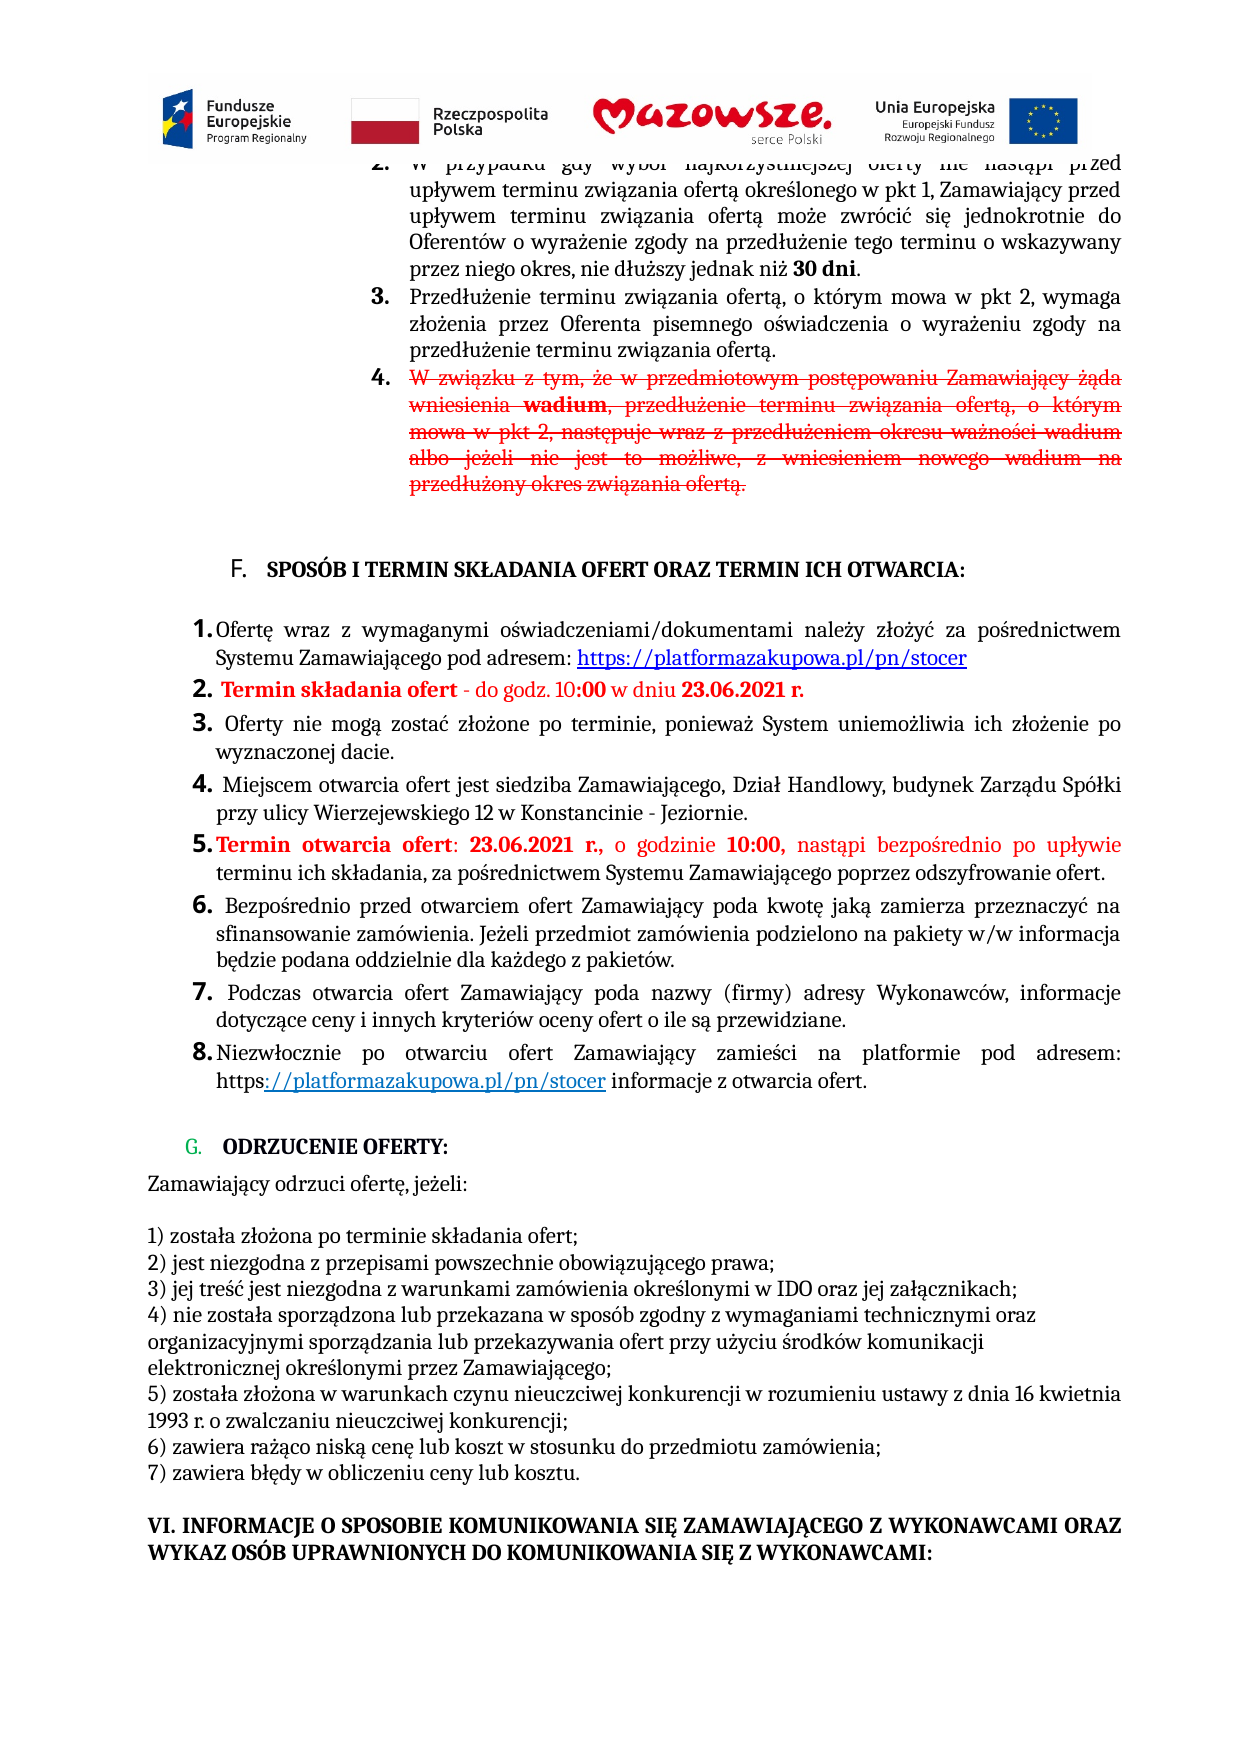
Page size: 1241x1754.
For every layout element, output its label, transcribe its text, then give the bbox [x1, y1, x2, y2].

text 1) została złożona po terminie składania ofert; [148, 1223, 1122, 1249]
text 2) jest niezgodna z przepisami powszechnie obowiązującego prawa; [148, 1249, 1122, 1276]
text 6) zawiera rażąco niską cenę lub koszt w stosunku do przedmiotu zamówienia; [148, 1434, 1122, 1460]
list Przedłużenie terminu związania ofertą, o którym mowa w pkt 2, wymaga złożenia przez Oferenta pisemnego oświadczenia o wyrażeniu zgody na przedłużenie terminu związania ofertą. [371, 282, 1122, 363]
list SPOSÓB I TERMIN SKŁADANIA OFERT ORAZ TERMIN ICH OTWARCIA: [229, 550, 1122, 584]
list W przypadku gdy wybór najkorzystniejszej oferty nie nastąpi przed upływem terminu związania ofertą określonego w pkt 1, Zamawiający przed upływem terminu związania ofertą może zwrócić się jednokrotnie do Oferentów o wyrażenie zgody na przedłużenie tego terminu o wskazywany przez niego okres, nie dłuższy jednak niż 30 dni. [371, 148, 1122, 282]
text 7) zawiera błędy w obliczeniu ceny lub kosztu. [148, 1460, 1122, 1487]
text 5) została złożona w warunkach czynu nieuczciwej konkurencji w rozumieniu ustawy z dnia 16 kwietnia 1993 r. o zwalczaniu nieuczciwej konkurencji; [148, 1381, 1122, 1434]
list Termin otwarcia ofert: 23.06.2021 r., o godzinie 10:00, nastąpi bezpośrednio po upływie terminu ich składania, za pośrednictwem Systemu Zamawiającego poprzez odszyfrowanie ofert. [192, 826, 1122, 886]
list W związku z tym, że w przedmiotowym postępowaniu Zamawiający żąda wniesienia wadium, przedłużenie terminu związania ofertą, o którym mowa w pkt 2, następuje wraz z przedłużeniem okresu ważności wadium albo jeżeli nie jest to możliwe, z wniesieniem nowego wadium na przedłużony okres związania ofertą. [371, 363, 1122, 497]
list Niezwłocznie po otwarciu ofert Zamawiający zamieści na platformie pod adresem: https://platformazakupowa.pl/pn/stocer informacje z otwarcia ofert. [192, 1033, 1122, 1094]
list Bezpośrednio przed otwarciem ofert Zamawiający poda kwotę jaką zamierza przeznaczyć na sfinansowanie zamówienia. Jeżeli przedmiot zamówienia podzielono na pakiety w/w informacja będzie podana oddzielnie dla każdego z pakietów. [192, 886, 1122, 973]
text 3) jej treść jest niezgodna z warunkami zamówienia określonymi w IDO oraz jej załącznikach; [148, 1276, 1122, 1302]
text 4) nie została sporządzona lub przekazana w sposób zgodny z wymaganiami technicznymi oraz organizacyjnymi sporządzania lub przekazywania ofert przy użyciu środków komunikacji elektronicznej określonymi przez Zamawiającego; [148, 1302, 1122, 1381]
list Ofertę wraz z wymaganymi oświadczeniami/dokumentami należy złożyć za pośrednictwem Systemu Zamawiającego pod adresem: https://platformazakupowa.pl/pn/stocer [192, 611, 1122, 671]
text Zamawiający odrzuci ofertę, jeżeli: [148, 1170, 1122, 1197]
list Termin składania ofert - do godz. 10:00 w dniu 23.06.2021 r. [192, 671, 1122, 705]
list Oferty nie mogą zostać złożone po terminie, ponieważ System uniemożliwia ich złożenie po wyznaczonej dacie. [192, 705, 1122, 766]
list ODRZUCENIE OFERTY: [185, 1131, 1122, 1160]
text VI. INFORMACJE O SPOSOBIE KOMUNIKOWANIA SIĘ ZAMAWIAJĄCEGO Z WYKONAWCAMI ORAZ WYKAZ OSÓB UPRAWNIONYCH DO KOMUNIKOWANIA SIĘ Z WYKONAWCAMI: [148, 1513, 1122, 1566]
list Podczas otwarcia ofert Zamawiający poda nazwy (firmy) adresy Wykonawców, informacje dotyczące ceny i innych kryteriów oceny ofert o ile są przewidziane. [192, 973, 1122, 1033]
list Miejscem otwarcia ofert jest siedziba Zamawiającego, Dział Handlowy, budynek Zarządu Spółki przy ulicy Wierzejewskiego 12 w Konstancinie - Jeziornie. [192, 766, 1122, 826]
